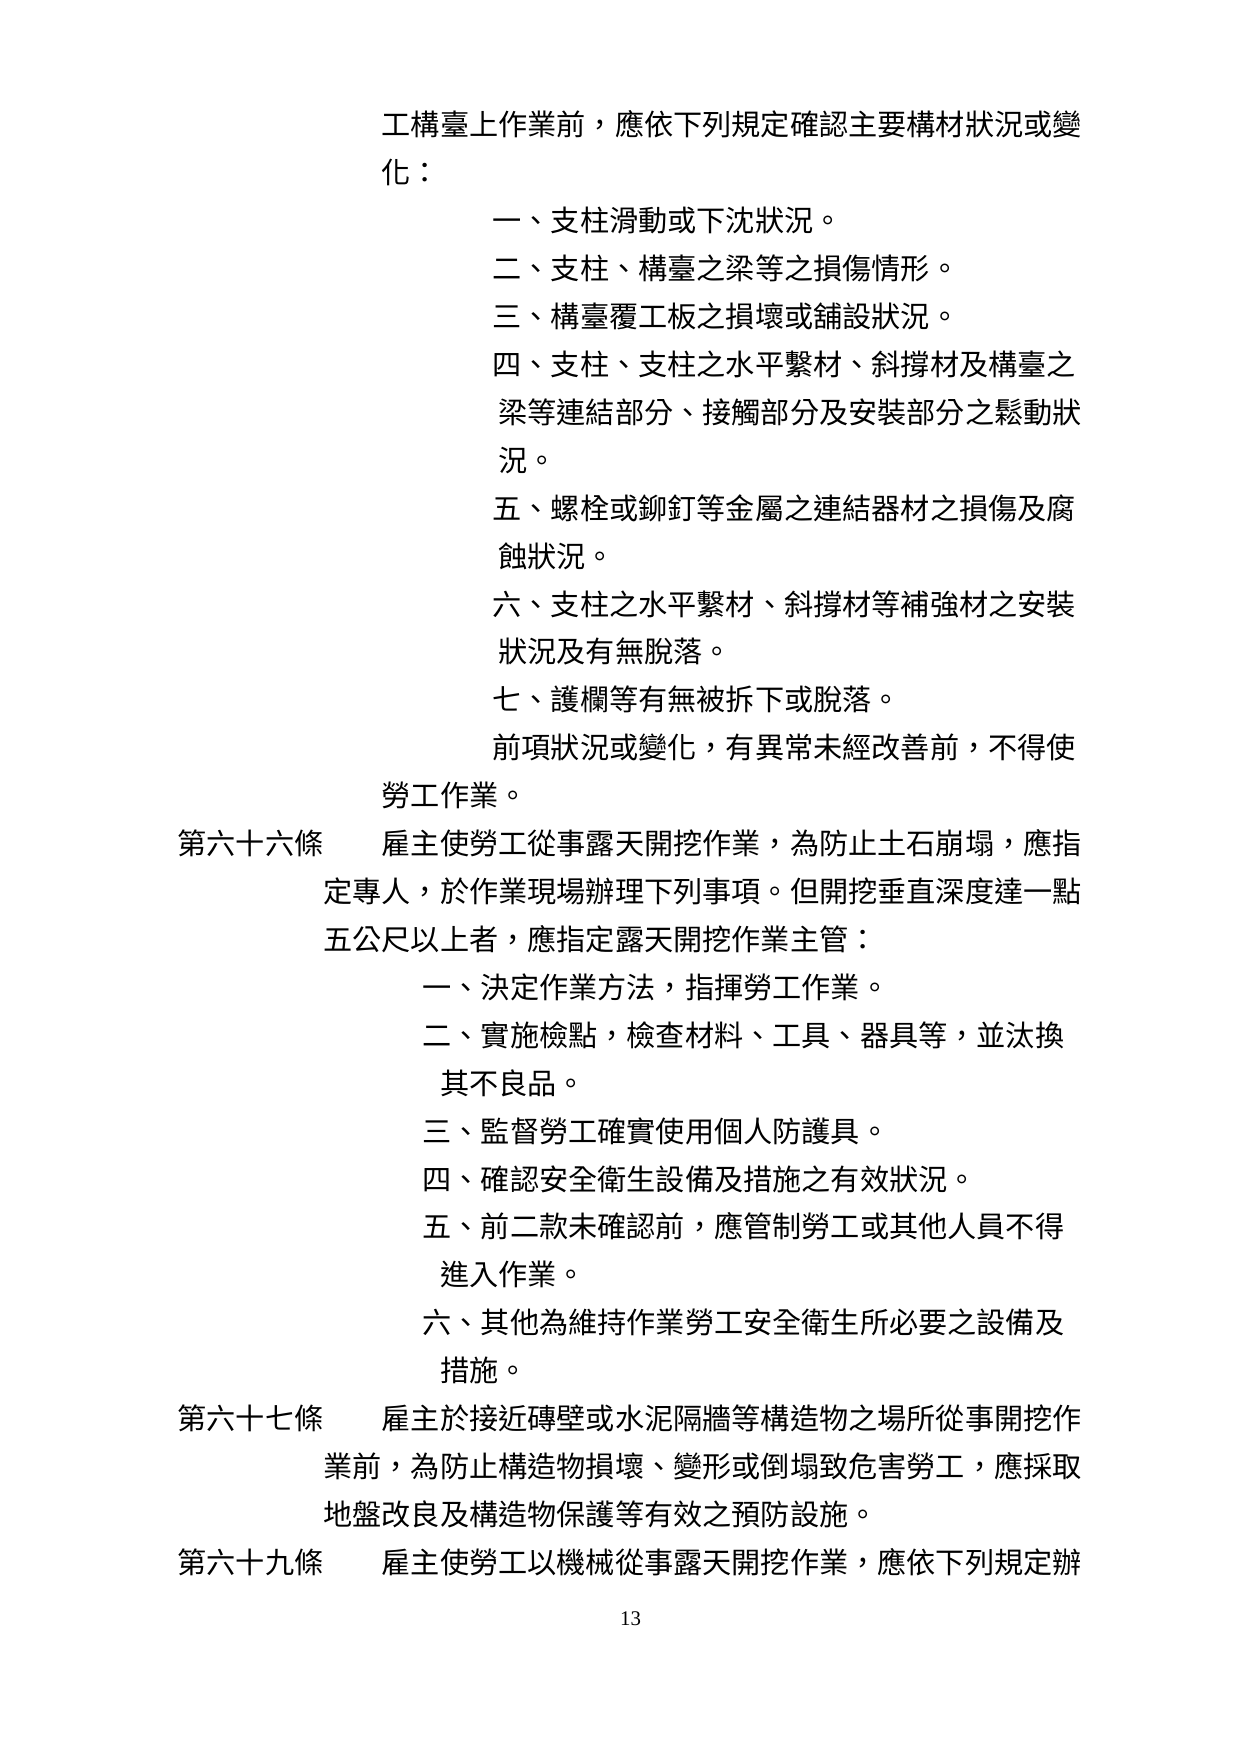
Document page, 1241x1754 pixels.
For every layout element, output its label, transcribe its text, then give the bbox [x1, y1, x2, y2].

text 前項狀況或變化，有異常未經改善前，不得使勞工作業。 [177, 720, 1092, 816]
text 第六十六條 雇主使勞工從事露天開挖作業，為防止土石崩塌，應指定專人，於作業現場辦理下列事項。但開挖垂直深度達一點五公尺以上者，應指定露天開挖作業主管： [177, 816, 1092, 960]
text 四、確認安全衛生設備及措施之有效狀況。 [177, 1152, 1092, 1199]
text 四、支柱、支柱之水平繫材、斜撐材及構臺之梁等連結部分、接觸部分及安裝部分之鬆動狀況。 [177, 337, 1092, 481]
text 三、監督勞工確實使用個人防護具。 [177, 1104, 1092, 1152]
text 二、實施檢點，檢查材料、工具、器具等，並汰換其不良品。 [177, 1008, 1092, 1104]
text 第六十九條 雇主使勞工以機械從事露天開挖作業，應依下列規定辦 [177, 1535, 1092, 1583]
text 六、其他為維持作業勞工安全衛生所必要之設備及措施。 [177, 1295, 1092, 1391]
text 一、決定作業方法，指揮勞工作業。 [177, 960, 1092, 1008]
text 七、護欄等有無被拆下或脫落。 [177, 672, 1092, 720]
text 一、支柱滑動或下沈狀況。 [177, 193, 1092, 241]
text 工構臺上作業前，應依下列規定確認主要構材狀況或變化： [177, 97, 1092, 193]
text 六、支柱之水平繫材、斜撐材等補強材之安裝狀況及有無脫落。 [177, 577, 1092, 672]
text 三、構臺覆工板之損壞或舖設狀況。 [177, 289, 1092, 337]
text 第六十七條 雇主於接近磚壁或水泥隔牆等構造物之場所從事開挖作業前，為防止構造物損壞、變形或倒塌致危害勞工，應採取地盤改良及構造物保護等有效之預防設施。 [177, 1391, 1092, 1535]
text 五、前二款未確認前，應管制勞工或其他人員不得進入作業。 [177, 1199, 1092, 1295]
text 五、螺栓或鉚釘等金屬之連結器材之損傷及腐蝕狀況。 [177, 481, 1092, 577]
text 二、支柱、構臺之梁等之損傷情形。 [177, 241, 1092, 289]
